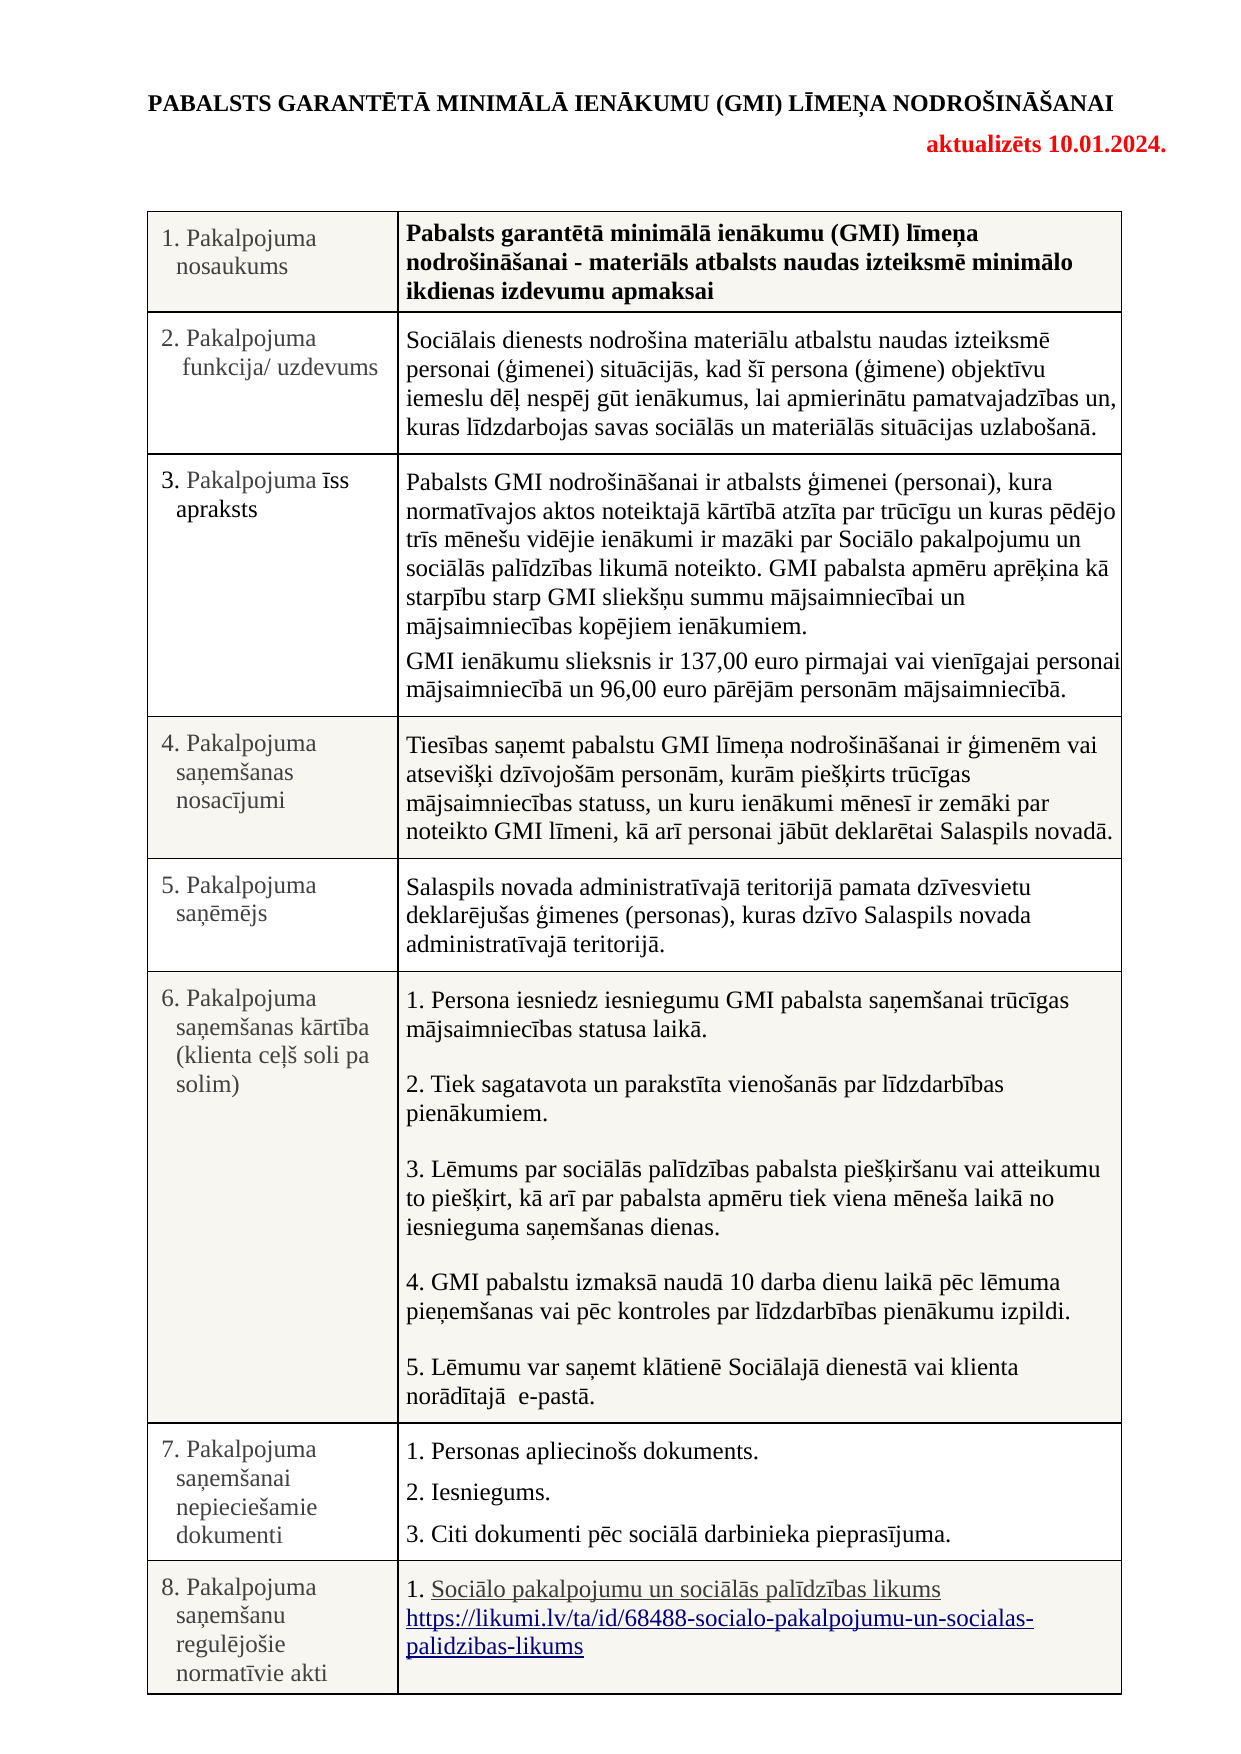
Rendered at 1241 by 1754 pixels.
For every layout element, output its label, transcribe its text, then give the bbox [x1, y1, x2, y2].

table_header 1. Pakalpojuma nosaukums [148, 212, 397, 311]
table_cell Pabalsts GMI nodrošināšanai ir atbalsts ģimenei (personai), kura normatīvajos aktos noteiktajā kārtībā atzīta par trūcīgu un kuras pēdējo trīs mēnešu vidējie ienākumi ir mazāki par Sociālo pakalpojumu un sociālās palīdzības likumā noteikto. GMI pabalsta apmēru aprēķina kā starpību starp GMI sliekšņu summu mājsaimniecībai un mājsaimniecības kopējiem ienākumiem. GMI ienākumu slieksnis ir 137,00 euro pirmajai vai vienīgajai personai mājsaimniecībā un 96,00 euro pārējām personām mājsaimniecībā. [399, 455, 1121, 716]
table_cell 3. Pakalpojuma īss apraksts [148, 455, 397, 716]
table_cell Salaspils novada administratīvajā teritorijā pamata dzīvesvietu deklarējušas ģimenes (personas), kuras dzīvo Salaspils novada administratīvajā teritorijā. [399, 859, 1121, 971]
text PABALSTS GARANTĒTĀ MINIMĀLĀ IENĀKUMU (GMI) LĪMEŅA NODROŠINĀŠANAI [148, 89, 1166, 116]
text aktualizēts 10.01.2024. [148, 129, 1166, 157]
table_cell 4. Pakalpojuma saņemšanas nosacījumi [148, 717, 397, 858]
table_cell Tiesības saņemt pabalstu GMI līmeņa nodrošināšanai ir ģimenēm vai atsevišķi dzīvojošām personām, kurām piešķirts trūcīgas mājsaimniecības statuss, un kuru ienākumi mēnesī ir zemāki par noteikto GMI līmeni, kā arī personai jābūt deklarētai Salaspils novadā. [399, 717, 1121, 858]
table_cell 5. Pakalpojuma saņēmējs [148, 859, 397, 971]
table_cell 2. Pakalpojuma funkcija/ uzdevums [148, 313, 397, 453]
table_cell Sociālais dienests nodrošina materiālu atbalstu naudas izteiksmē personai (ģimenei) situācijās, kad šī persona (ģimene) objektīvu iemeslu dēļ nespēj gūt ienākumus, lai apmierinātu pamatvajadzības un, kuras līdzdarbojas savas sociālās un materiālās situācijas uzlabošanā. [399, 313, 1121, 453]
table_cell 7. Pakalpojuma saņemšanai nepieciešamie dokumenti [148, 1424, 397, 1559]
table_header Pabalsts garantētā minimālā ienākumu (GMI) līmeņa nodrošināšanai - materiāls atbalsts naudas izteiksmē minimālo ikdienas izdevumu apmaksai [399, 212, 1121, 311]
table_cell 1. Persona iesniedz iesniegumu GMI pabalsta saņemšanai trūcīgas mājsaimniecības statusa laikā. 2. Tiek sagatavota un parakstīta vienošanās par līdzdarbības pienākumiem. 3. Lēmums par sociālās palīdzības pabalsta piešķiršanu vai atteikumu to piešķirt, kā arī par pabalsta apmēru tiek viena mēneša laikā no iesnieguma saņemšanas dienas. 4. GMI pabalstu izmaksā naudā 10 darba dienu laikā pēc lēmuma pieņemšanas vai pēc kontroles par līdzdarbības pienākumu izpildi. 5. Lēmumu var saņemt klātienē Sociālajā dienestā vai klienta norādītajā e-pastā. [399, 972, 1121, 1422]
table_cell 1. Sociālo pakalpojumu un sociālās palīdzības likums https://likumi.lv/ta/id/68488-socialo-pakalpojumu-un-socialas-palidzibas-likums [399, 1561, 1121, 1693]
table_cell 6. Pakalpojuma saņemšanas kārtība (klienta ceļš soli pa solim) [148, 972, 397, 1422]
table_cell 8. Pakalpojuma saņemšanu regulējošie normatīvie akti [148, 1561, 397, 1693]
table_cell 1. Personas apliecinošs dokuments. 2. Iesniegums. 3. Citi dokumenti pēc sociālā darbinieka pieprasījuma. [399, 1424, 1121, 1559]
